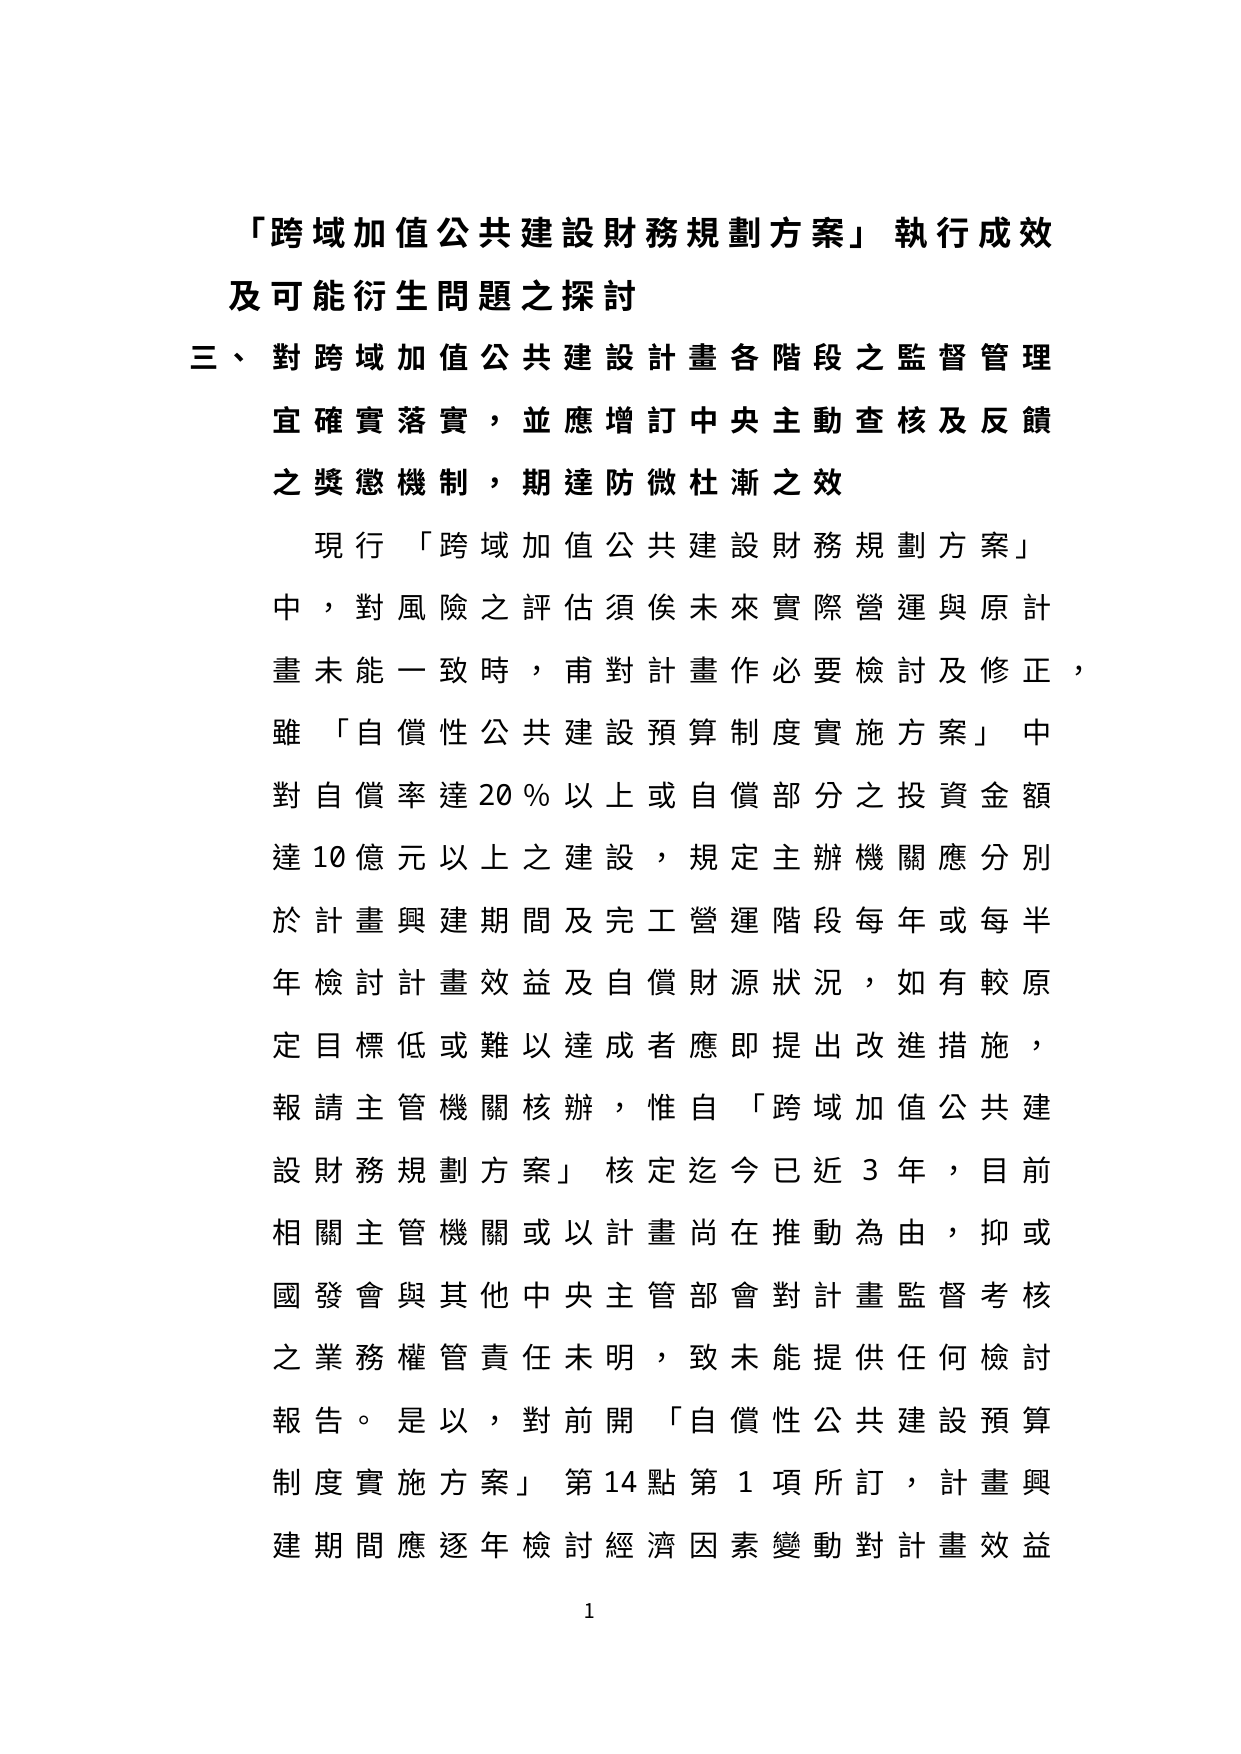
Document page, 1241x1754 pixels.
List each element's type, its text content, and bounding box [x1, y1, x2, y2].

text 三、對跨域加值公共建設計畫各階段之監督管理宜確實落實，並應增訂中央主動查核及反饋之獎懲機制，期達防微杜漸之效 [183, 314, 1058, 502]
text 「跨域加值公共建設財務規劃方案」執行成效及可能衍生問題之探討 [183, 189, 1058, 314]
text 現行「跨域加值公共建設財務規劃方案」中，對風險之評估須俟未來實際營運與原計畫未能一致時，甫對計畫作必要檢討及修正，雖「自償性公共建設預算制度實施方案」中對自償率達20％以上或自償部分之投資金額達10億元以上之建設，規定主辦機關應分別於計畫興建期間及完工營運階段每年或每半年檢討計畫效益及自償財源狀況，如有較原定目標低或難以達成者應即提出改進措施，報請主管機關核辦，惟自「跨域加值公共建設財務規劃方案」核定迄今已近3年，目前相關主管機關或以計畫尚在推動為由，抑或國發會與其他中央主管部會對計畫監督考核之業務權管責任未明，致未能提供任何檢討報告。是以，對前開「自償性公共建設預算制度實施方案」第14點第1項所訂，計畫興建期間應逐年檢討經濟因素變動對計畫效益與自償財源之影響，其落實程度頗令人質疑，中央各主管機關應確實查核、深入瞭解計畫主辦機關之檢討情況，並定期公布查核結果。 [242, 502, 1058, 1564]
